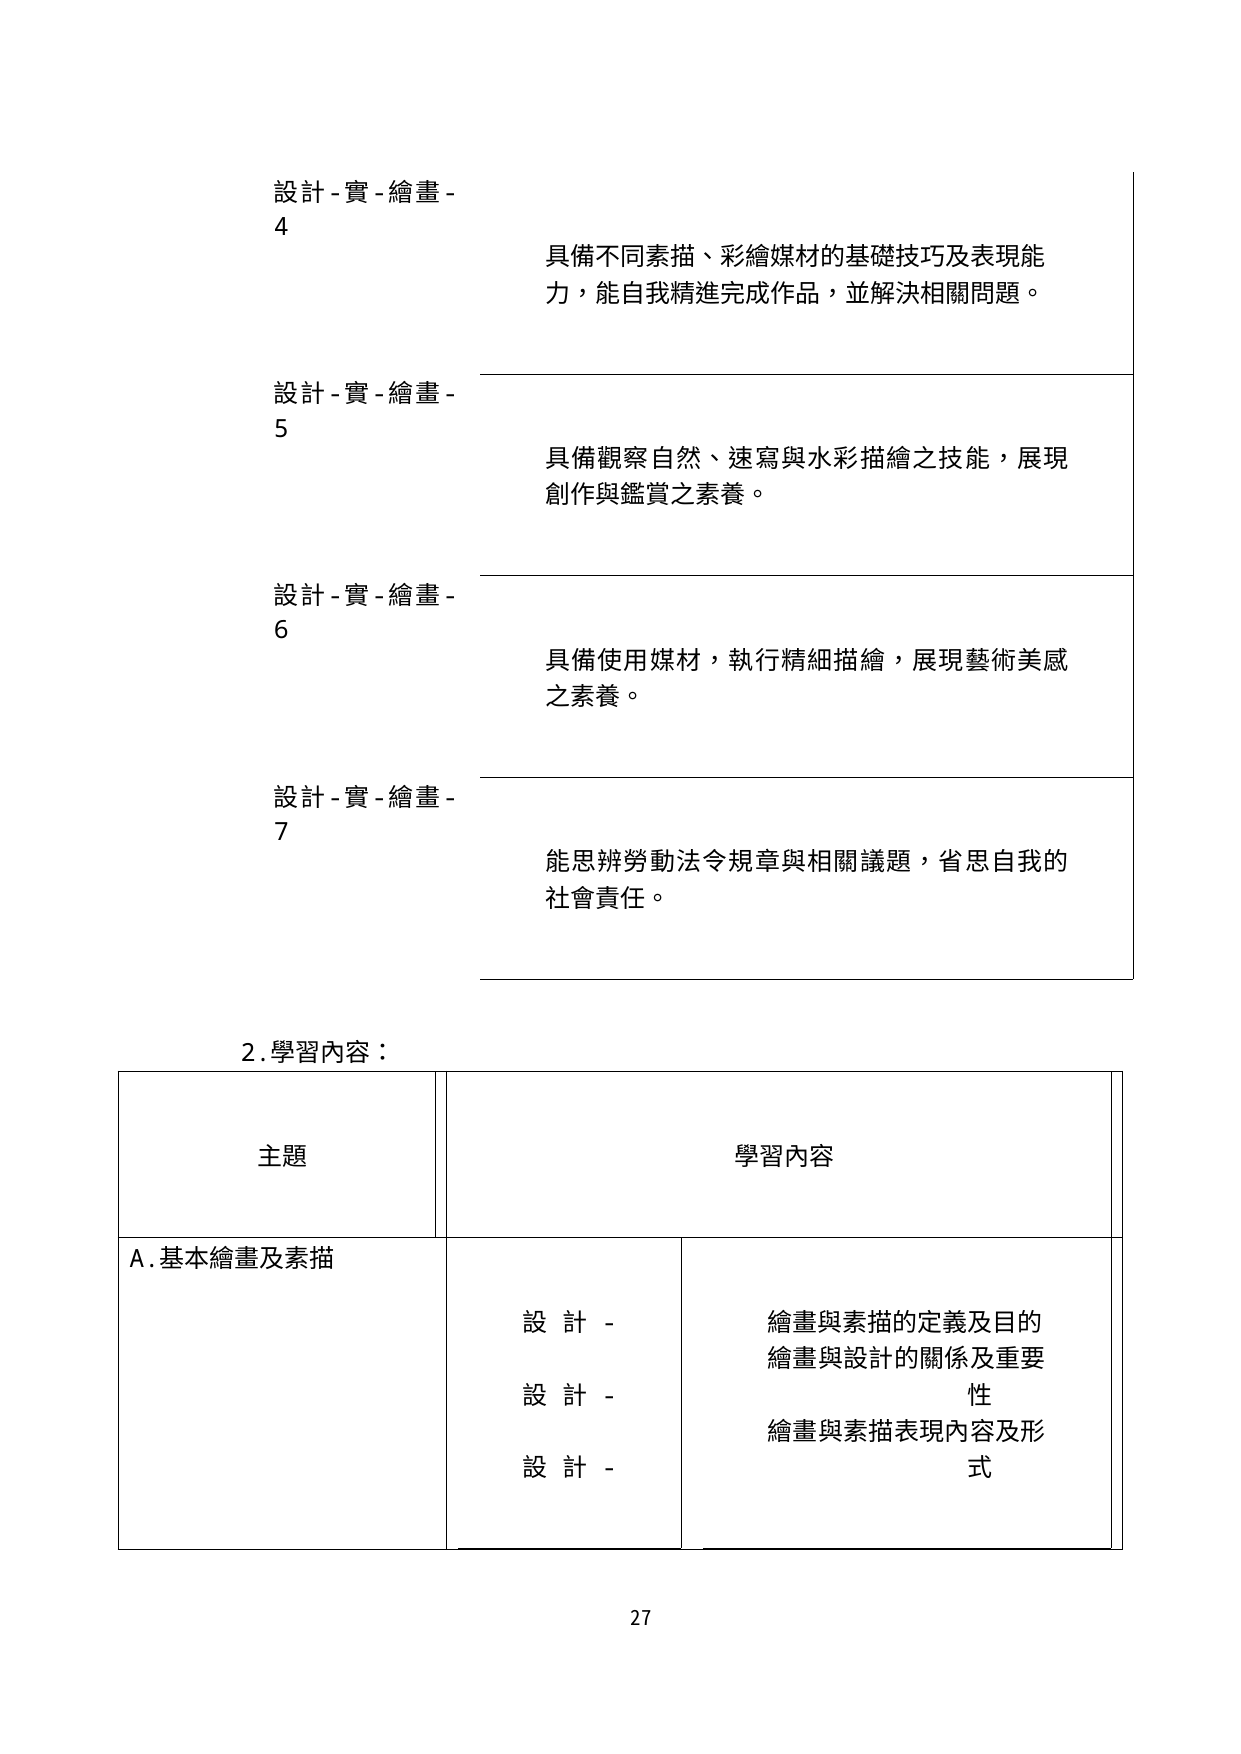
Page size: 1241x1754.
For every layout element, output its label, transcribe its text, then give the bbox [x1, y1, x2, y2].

table_cell 設計-實-繪畫-A-a 設計-實-繪畫-A-b 設計-實-繪畫-A-c 設計-實-繪畫-A-d [682, 1238, 692, 1548]
table_cell 設計-實-繪畫-7 [262, 777, 469, 979]
table_header 學習內容 [447, 1072, 1111, 1237]
table_cell A.基本繪畫及素描 [119, 1238, 446, 1548]
text 2.學習內容： [173, 1025, 1122, 1071]
table_header [436, 1072, 446, 1237]
table_cell [1112, 1238, 1122, 1548]
table_header 主題 [119, 1072, 435, 1237]
table_cell 設計-實-繪畫-5 [262, 374, 469, 576]
table_cell [1134, 374, 1144, 576]
table_cell 具備觀察自然、速寫與水彩描繪之技能，展現創作與鑑賞之素養。 [469, 374, 1133, 576]
table_cell 繪畫與素描的定義及目的 繪畫與設計的關係及重要性 繪畫與素描表現內容及形式 [692, 1238, 1111, 1548]
table_cell [1134, 777, 1144, 979]
table_cell 設計-實-繪畫-4 [262, 172, 469, 374]
table_cell 能思辨勞動法令規章與相關議題，省思自我的社會責任。 [469, 777, 1133, 979]
table_cell [1134, 576, 1144, 777]
table_cell 具備不同素描、彩繪媒材的基礎技巧及表現能力，能自我精進完成作品，並解決相關問題。 [469, 172, 1133, 374]
table_cell [1134, 172, 1144, 374]
table_header [1112, 1072, 1122, 1237]
table_cell 具備使用媒材，執行精細描繪，展現藝術美感之素養。 [469, 576, 1133, 777]
table_cell 設計-實-繪畫-A-a 設計-實-繪畫-A-b 設計-實-繪畫-A-c 設計-實-繪畫-A-d [447, 1238, 681, 1548]
table_cell 設計-實-繪畫-6 [262, 576, 469, 777]
